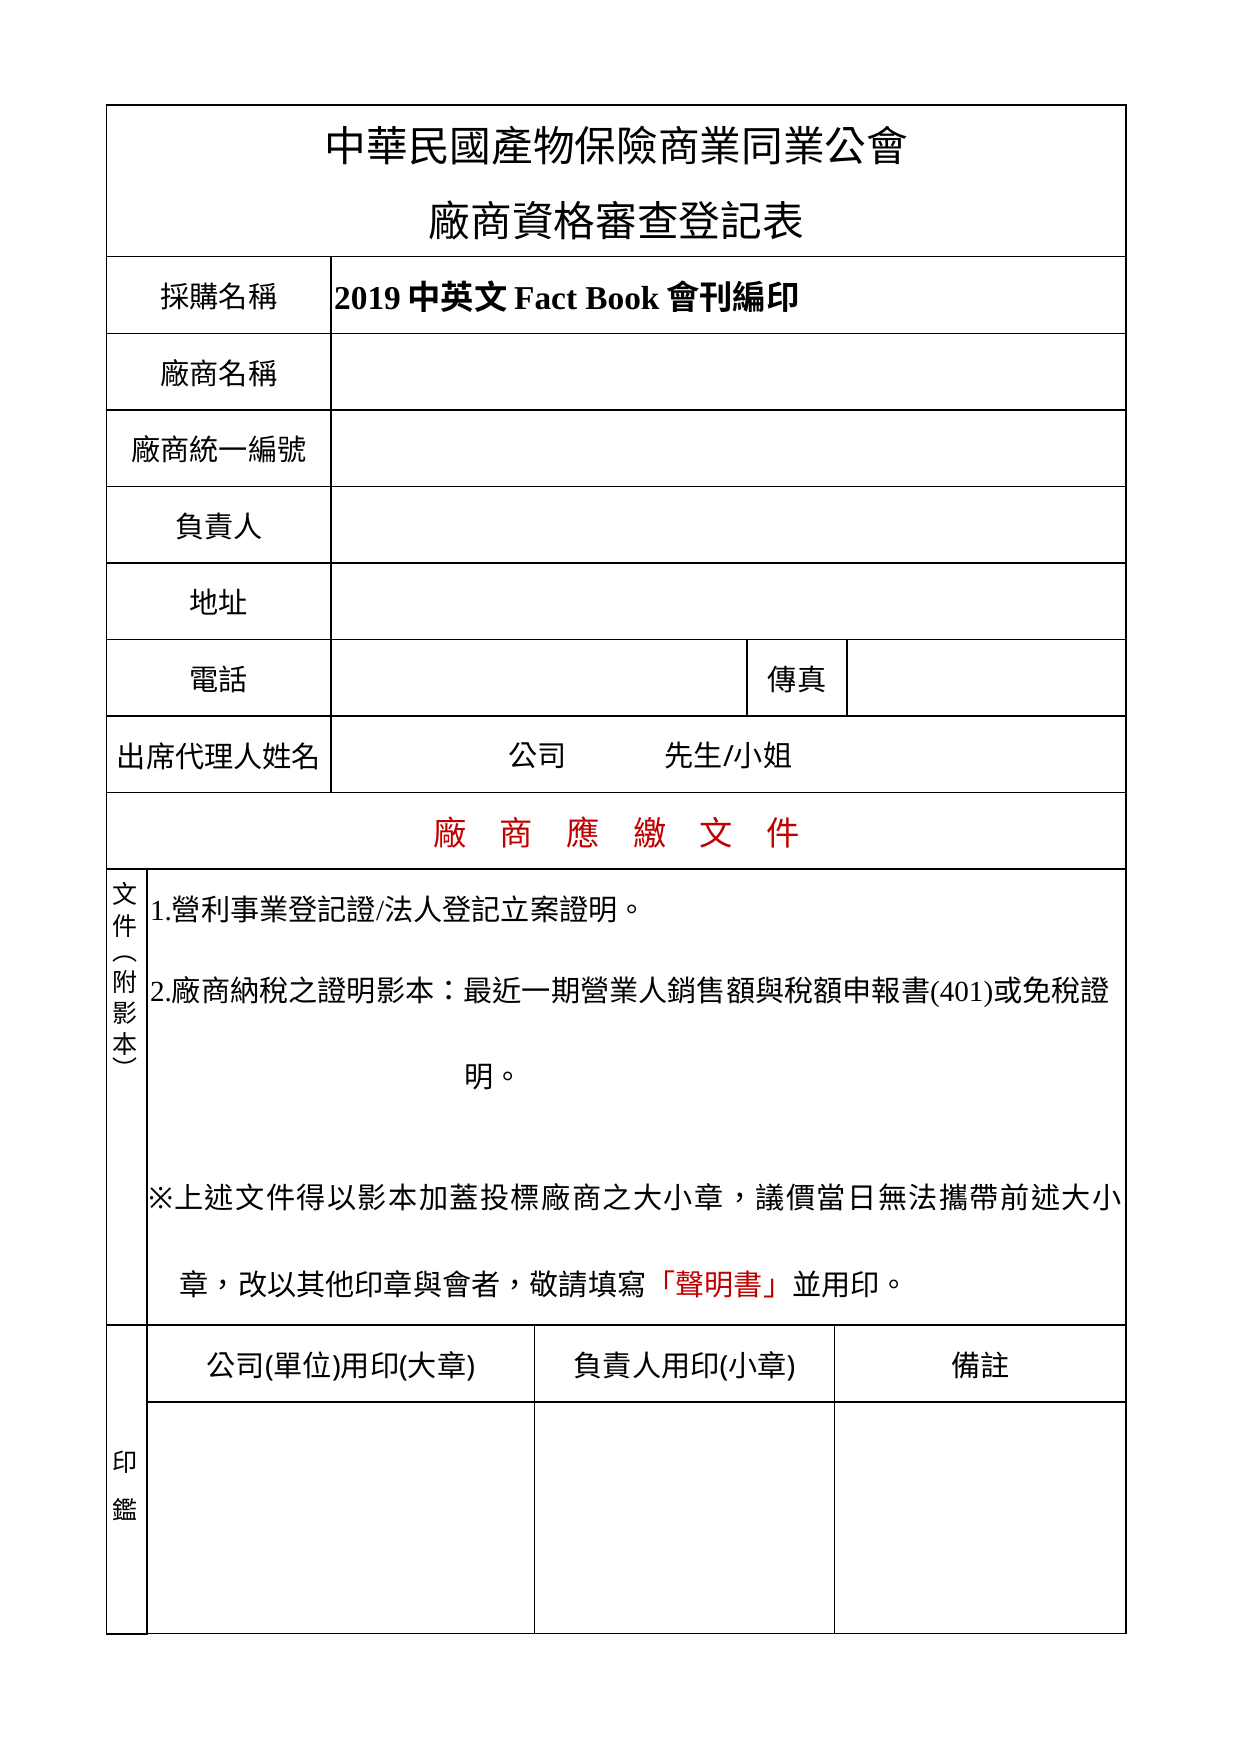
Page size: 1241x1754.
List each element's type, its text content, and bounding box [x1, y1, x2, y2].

table_cell 廠 商 應 繳 文 件 [107, 793, 1125, 868]
table_cell [332, 411, 1125, 486]
table_header 中華民國產物保險商業同業公會 廠商資格審查登記表 [107, 106, 1125, 256]
table_cell [332, 487, 1125, 562]
table_cell 印 鑑 [107, 1326, 146, 1633]
table_cell 公司(單位)用印(大章) [148, 1326, 534, 1401]
table_cell 採購名稱 [107, 257, 330, 332]
table_cell 負責人 [107, 487, 330, 562]
table_cell 廠商名稱 [107, 334, 330, 409]
table_cell 公司 先生/小姐 [332, 717, 1125, 792]
table_cell [148, 1403, 534, 1633]
table_cell 2019中英文Fact Book會刊編印 [332, 257, 1125, 332]
table_cell 備註 [835, 1326, 1125, 1401]
table_cell [332, 564, 1125, 639]
table_cell 電話 [107, 640, 330, 715]
table_cell 出席代理人姓名 [107, 717, 330, 792]
table_cell 負責人用印(小章) [535, 1326, 834, 1401]
table_cell 傳真 [748, 640, 846, 715]
table_cell 地址 [107, 564, 330, 639]
table_cell [848, 640, 1125, 715]
table_cell 文 件（ 附 影 本） [107, 870, 146, 1324]
table_cell [332, 640, 746, 715]
table_cell 1.營利事業登記證/法人登記立案證明。 2.廠商納稅之證明影本：最近一期營業人銷售額與稅額申報書(401)或免稅證明。 ※上述文件得以影本加蓋投標廠商之大小章，議價當日無法攜帶前述大小章，改以其他印章與會者，敬請填寫「聲明書」並用印。 [148, 870, 1125, 1324]
table_cell [835, 1403, 1125, 1633]
table_cell [535, 1403, 834, 1633]
table_cell 廠商統一編號 [107, 411, 330, 486]
table_cell [332, 334, 1125, 409]
